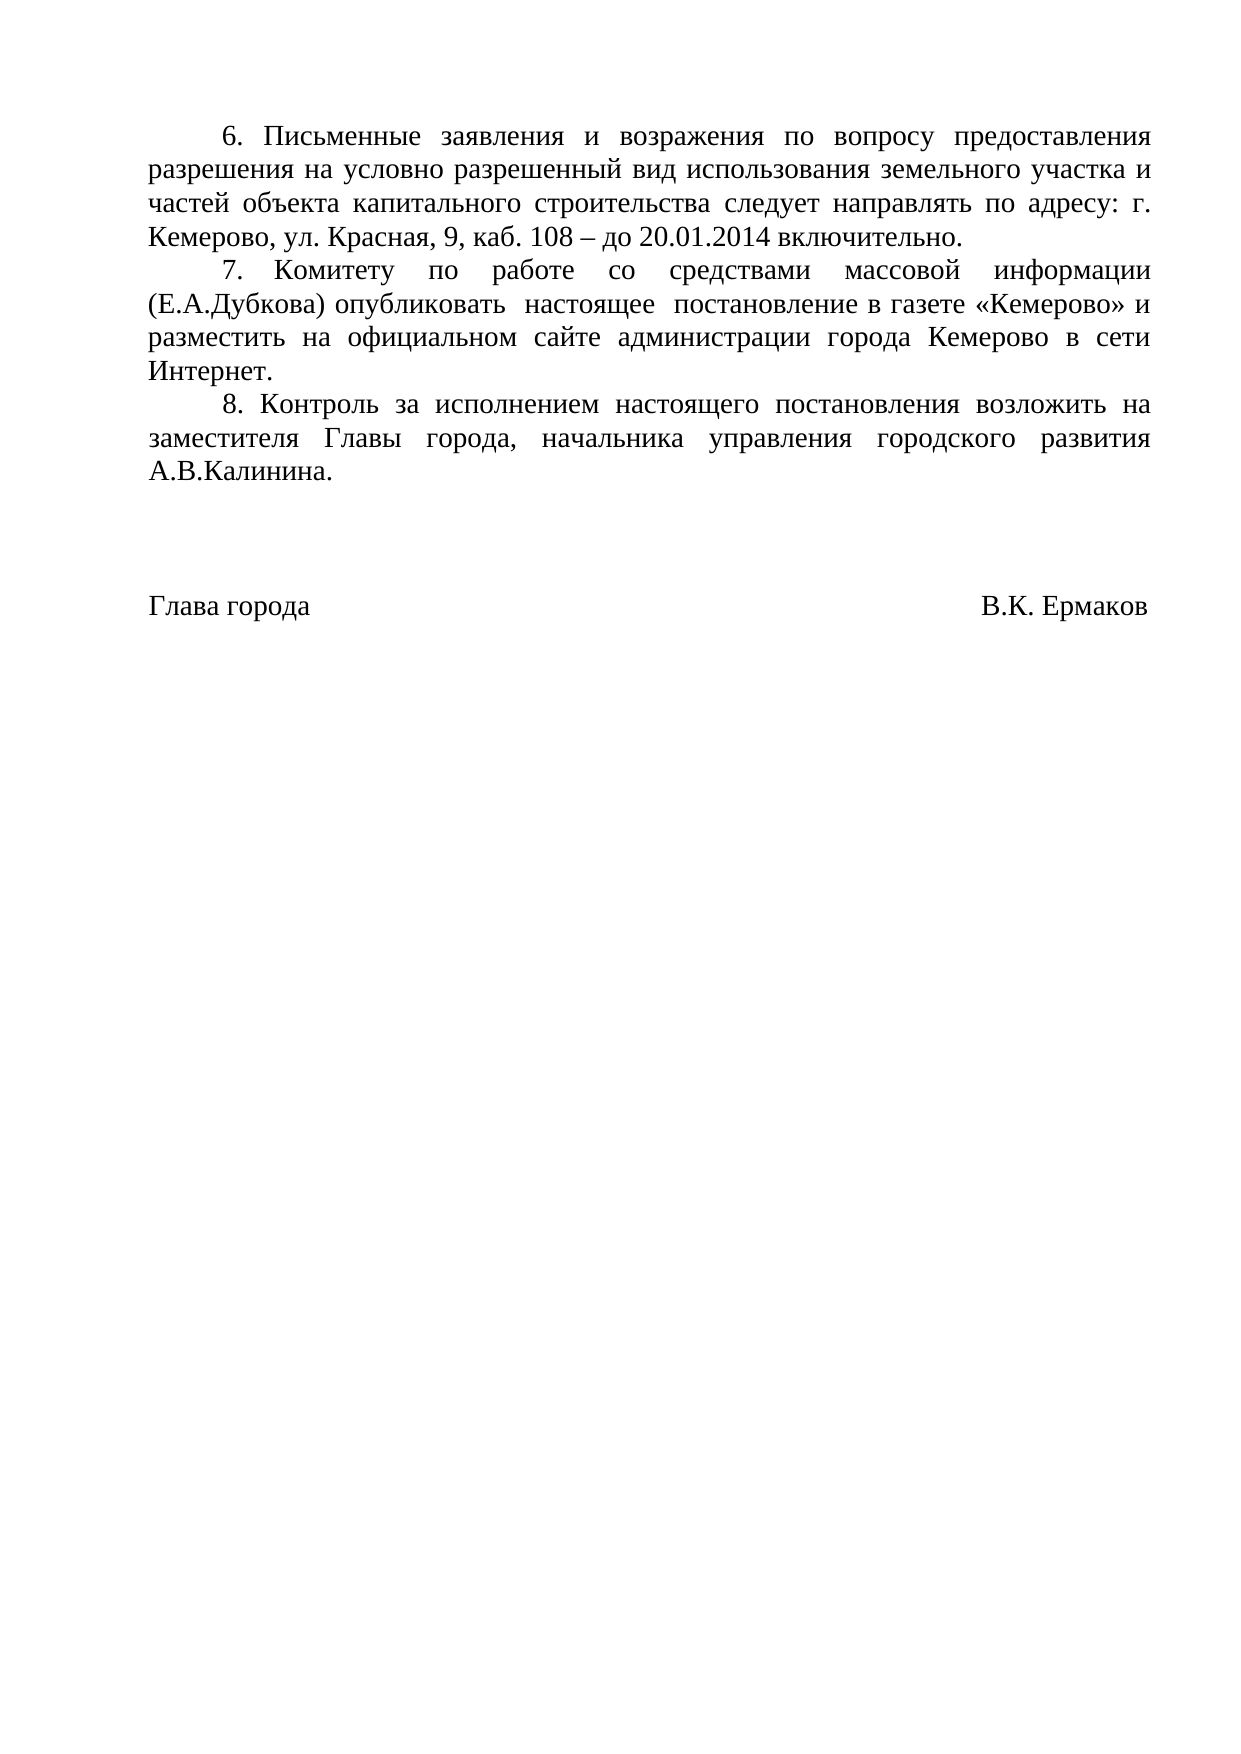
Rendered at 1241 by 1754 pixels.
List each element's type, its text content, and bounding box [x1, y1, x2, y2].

text 7. Комитету по работе со средствами массовой информации (Е.А.Дубкова) опубликовать настоящее постановление в газете «Кемерово» и разместить на официальном сайте администрации города Кемерово в сети Интернет. [148, 252, 1152, 386]
text Глава города В.К. Ермаков [148, 588, 1152, 621]
text 8. Контроль за исполнением настоящего постановления возложить на заместителя Главы города, начальника управления городского развития А.В.Калинина. [148, 386, 1152, 487]
text 6. Письменные заявления и возражения по вопросу предоставления разрешения на условно разрешенный вид использования земельного участка и частей объекта капитального строительства следует направлять по адресу: г. Кемерово, ул. Красная, 9, каб. 108 – до 20.01.2014 включительно. [148, 118, 1152, 252]
